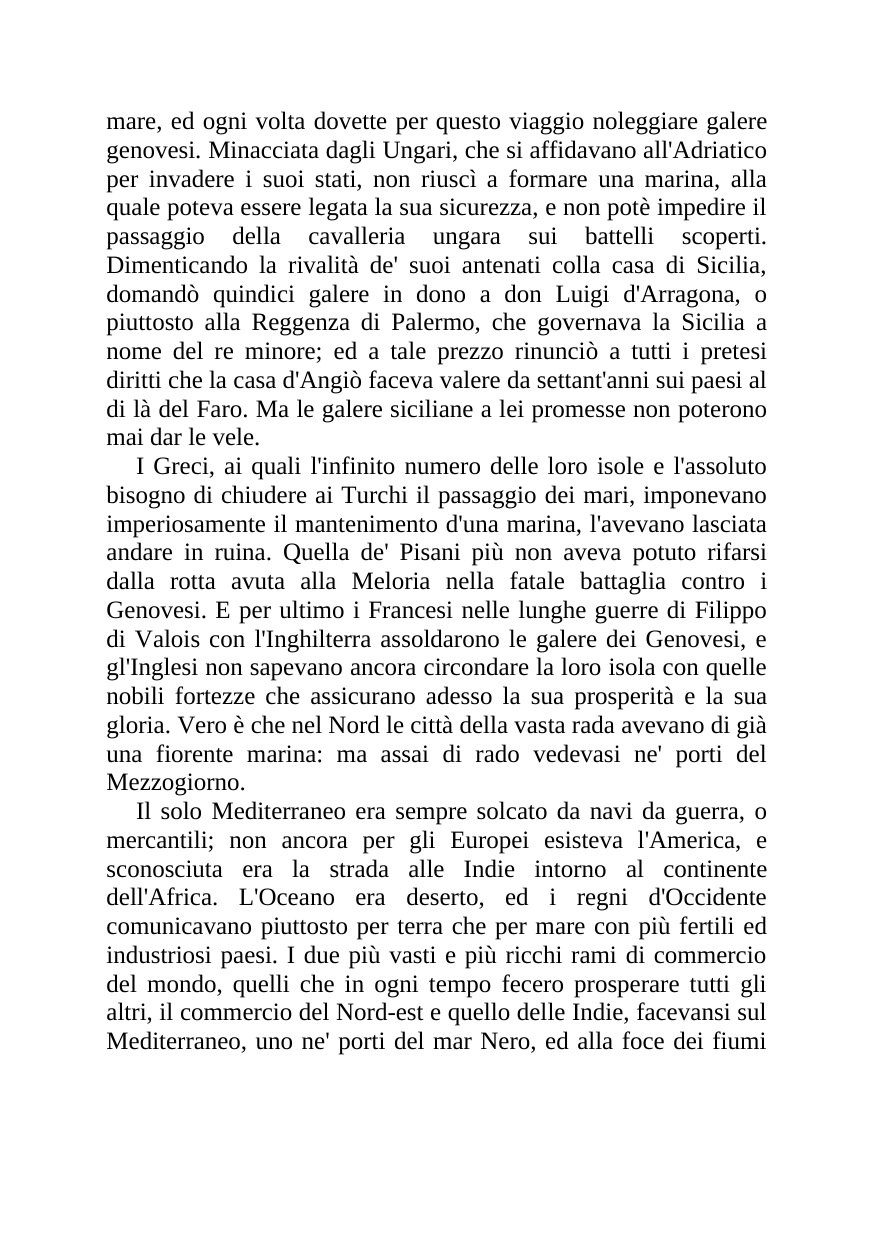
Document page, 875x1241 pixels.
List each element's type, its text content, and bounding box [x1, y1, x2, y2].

text I Greci, ai quali l'infinito numero delle loro isole e l'assoluto bisogno di chiudere ai Turchi il passaggio dei mari, imponevano imperiosamente il mantenimento d'una marina, l'avevano lasciata andare in ruina. Quella de' Pisani più non aveva potuto rifarsi dalla rotta avuta alla Meloria nella fatale battaglia contro i Genovesi. E per ultimo i Francesi nelle lunghe guerre di Filippo di Valois con l'Inghilterra assoldarono le galere dei Genovesi, e gl'Inglesi non sapevano ancora circondare la loro isola con quelle nobili fortezze che assicurano adesso la sua prosperità e la sua gloria. Vero è che nel Nord le città della vasta rada avevano di già una fiorente marina: ma assai di rado vedevasi ne' porti del Mezzogiorno. [106, 451, 768, 796]
text mare, ed ogni volta dovette per questo viaggio noleggiare galere genovesi. Minacciata dagli Ungari, che si affidavano all'Adriatico per invadere i suoi stati, non riuscì a formare una marina, alla quale poteva essere legata la sua sicurezza, e non potè impedire il passaggio della cavalleria ungara sui battelli scoperti. Dimenticando la rivalità de' suoi antenati colla casa di Sicilia, domandò quindici galere in dono a don Luigi d'Arragona, o piuttosto alla Reggenza di Palermo, che governava la Sicilia a nome del re minore; ed a tale prezzo rinunciò a tutti i pretesi diritti che la casa d'Angiò faceva valere da settant'anni sui paesi al di là del Faro. Ma le galere siciliane a lei promesse non poterono mai dar le vele. [106, 106, 768, 451]
text Il solo Mediterraneo era sempre solcato da navi da guerra, o mercantili; non ancora per gli Europei esisteva l'America, e sconosciuta era la strada alle Indie intorno al continente dell'Africa. L'Oceano era deserto, ed i regni d'Occidente comunicavano piuttosto per terra che per mare con più fertili ed industriosi paesi. I due più vasti e più ricchi rami di commercio del mondo, quelli che in ogni tempo fecero prosperare tutti gli altri, il commercio del Nord-est e quello delle Indie, facevansi sul Mediterraneo, uno ne' porti del mar Nero, ed alla foce dei fiumi [106, 796, 768, 1055]
